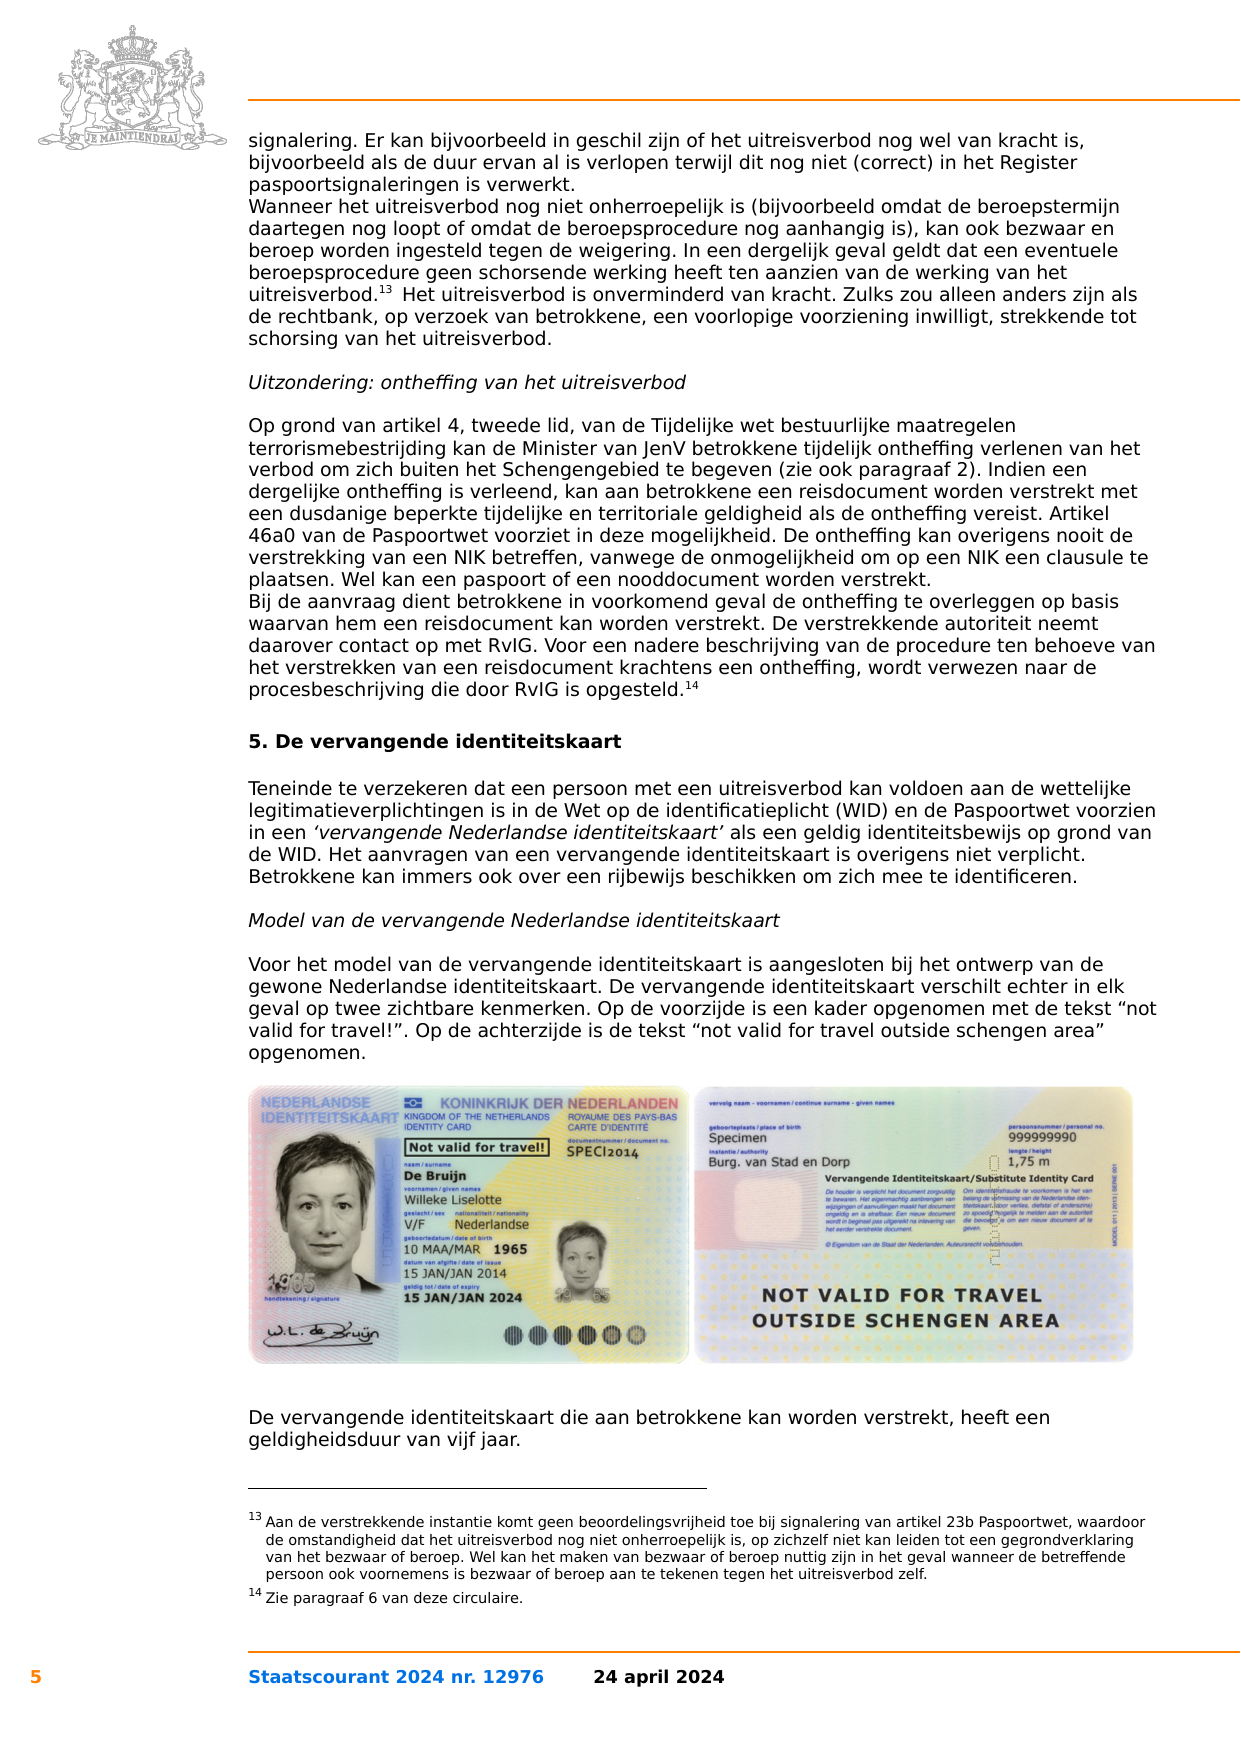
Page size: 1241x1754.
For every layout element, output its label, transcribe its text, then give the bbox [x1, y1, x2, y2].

subtitle 5. De vervangende identiteitskaart [248, 731, 1163, 753]
picture [38, 25, 227, 150]
text De vervangende identiteitskaart die aan betrokkene kan worden verstrekt, heeft een geldigheidsduur van vijf jaar. [248, 1407, 1163, 1451]
subtitle Model van de vervangende Nederlandse identiteitskaart [248, 910, 1163, 932]
text Voor het model van de vervangende identiteitskaart is aangesloten bij het ontwerp van de gewone Nederlandse identiteitskaart. De vervangende identiteitskaart verschilt echter in elk geval op twee zichtbare kenmerken. Op de voorzijde is een kader opgenomen met de tekst “not valid for travel!”. Op de achterzijde is de tekst “not valid for travel outside schengen area” opgenomen. [248, 954, 1163, 1064]
text Aan de verstrekkende instantie komt geen beoordelingsvrijheid toe bij signalering van artikel 23b Paspoortwet, waardoor de omstandigheid dat het uitreisverbod nog niet onherroepelijk is, op zichzelf niet kan leiden tot een gegrondverklaring van het bezwaar of beroep. Wel kan het maken van bezwaar of beroep nuttig zijn in het geval wanneer de betreffende persoon ook voornemens is bezwaar of beroep aan te tekenen tegen het uitreisverbod zelf. [248, 1510, 1163, 1583]
text Teneinde te verzekeren dat een persoon met een uitreisverbod kan voldoen aan de wettelijke legitimatieverplichtingen is in de Wet op de identificatieplicht (WID) en de Paspoortwet voorzien in een ‘vervangende Nederlandse identiteitskaart’ als een geldig identiteitsbewijs op grond van de WID. Het aanvragen van een vervangende identiteitskaart is overigens niet verplicht. Betrokkene kan immers ook over een rijbewijs beschikken om zich mee te identificeren. [248, 778, 1163, 888]
picture [248, 1085, 1134, 1364]
text Wanneer het uitreisverbod nog niet onherroepelijk is (bijvoorbeeld omdat de beroepstermijn daartegen nog loopt of omdat de beroepsprocedure nog aanhangig is), kan ook bezwaar en beroep worden ingesteld tegen de weigering. In een dergelijk geval geldt dat een eventuele beroepsprocedure geen schorsende werking heeft ten aanzien van de werking van het uitreisverbod. Het uitreisverbod is onverminderd van kracht. Zulks zou alleen anders zijn als de rechtbank, op verzoek van betrokkene, een voorlopige voorziening inwilligt, strekkende tot schorsing van het uitreisverbod. [248, 196, 1163, 350]
text Zie paragraaf 6 van deze circulaire. [248, 1586, 1163, 1608]
subtitle Uitzondering: ontheffing van het uitreisverbod [248, 372, 1163, 393]
text Op grond van artikel 4, tweede lid, van de Tijdelijke wet bestuurlijke maatregelen terrorismebestrijding kan de Minister van JenV betrokkene tijdelijk ontheffing verlenen van het verbod om zich buiten het Schengengebied te begeven (zie ook paragraaf 2). Indien een dergelijke ontheffing is verleend, kan aan betrokkene een reisdocument worden verstrekt met een dusdanige beperkte tijdelijke en territoriale geldigheid als de ontheffing vereist. Artikel 46a0 van de Paspoortwet voorziet in deze mogelijkheid. De ontheffing kan overigens nooit de verstrekking van een NIK betreffen, vanwege de onmogelijkheid om op een NIK een clausule te plaatsen. Wel kan een paspoort of een nooddocument worden verstrekt. [248, 415, 1163, 591]
text signalering. Er kan bijvoorbeeld in geschil zijn of het uitreisverbod nog wel van kracht is, bijvoorbeeld als de duur ervan al is verlopen terwijl dit nog niet (correct) in het Register paspoortsignaleringen is verwerkt. [248, 130, 1163, 196]
text Bij de aanvraag dient betrokkene in voorkomend geval de ontheffing te overleggen op basis waarvan hem een reisdocument kan worden verstrekt. De verstrekkende autoriteit neemt daarover contact op met RvIG. Voor een nadere beschrijving van de procedure ten behoeve van het verstrekken van een reisdocument krachtens een ontheffing, wordt verwezen naar de procesbeschrijving die door RvIG is opgesteld. [248, 591, 1163, 701]
